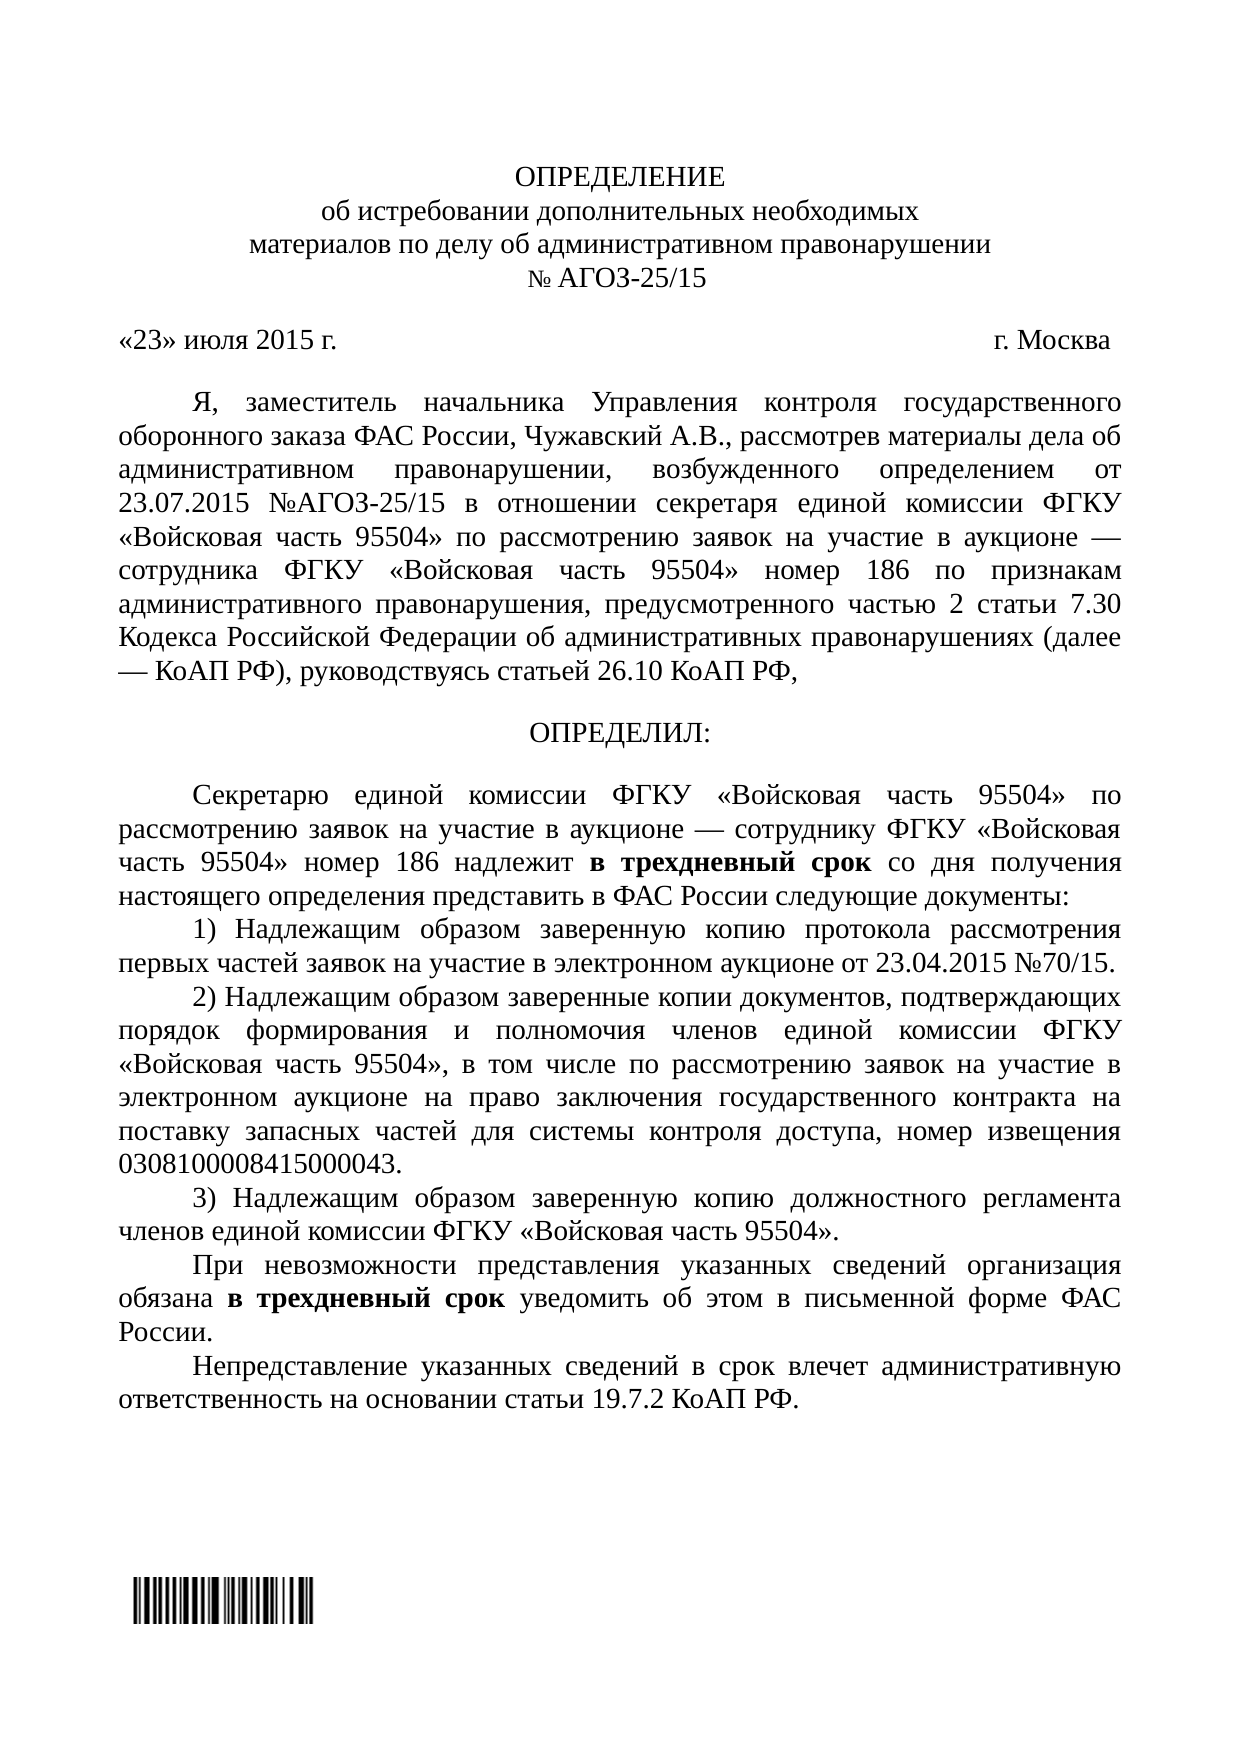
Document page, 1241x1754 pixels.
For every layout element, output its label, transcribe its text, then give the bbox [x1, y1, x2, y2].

text 1) Надлежащим образом заверенную копию протокола рассмотрения первых частей заявок на участие в электронном аукционе от 23.04.2015 №70/15. [118, 912, 1122, 979]
text ОПРЕДЕЛИЛ: [118, 715, 1122, 749]
text При невозможности представления указанных сведений организация обязана в трехдневный срок уведомить об этом в письменной форме ФАС России. [118, 1247, 1122, 1348]
text 2) Надлежащим образом заверенные копии документов, подтверждающих порядок формирования и полномочия членов единой комиссии ФГКУ «Войсковая часть 95504», в том числе по рассмотрению заявок на участие в электронном аукционе на право заключения государственного контракта на поставку запасных частей для системы контроля доступа, номер извещения 0308100008415000043. [118, 979, 1122, 1180]
text Я, заместитель начальника Управления контроля государственного оборонного заказа ФАС России, Чужавский А.В., рассмотрев материалы дела об административном правонарушении, возбужденного определением от 23.07.2015 №АГОЗ-25/15 в отношении секретаря единой комиссии ФГКУ «Войсковая часть 95504» по рассмотрению заявок на участие в аукционе — сотрудника ФГКУ «Войсковая часть 95504» номер 186 по признакам административного правонарушения, предусмотренного частью 2 статьи 7.30 Кодекса Российской Федерации об административных правонарушениях (далее — КоАП РФ), руководствуясь статьей 26.10 КоАП РФ, [118, 384, 1122, 686]
text ОПРЕДЕЛЕНИЕ [118, 159, 1122, 193]
text об истребовании дополнительных необходимых [118, 193, 1122, 226]
text Непредставление указанных сведений в срок влечет административную ответственность на основании статьи 19.7.2 КоАП РФ. [118, 1348, 1122, 1415]
text материалов по делу об административном правонарушении [118, 226, 1122, 260]
picture [118, 1577, 331, 1624]
text Секретарю единой комиссии ФГКУ «Войсковая часть 95504» по рассмотрению заявок на участие в аукционе — сотруднику ФГКУ «Войсковая часть 95504» номер 186 надлежит в трехдневный срок со дня получения настоящего определения представить в ФАС России следующие документы: [118, 777, 1122, 912]
text 3) Надлежащим образом заверенную копию должностного регламента членов единой комиссии ФГКУ «Войсковая часть 95504». [118, 1180, 1122, 1247]
text № АГОЗ-25/15 [118, 260, 1122, 293]
text «23» июля 2015 г. г. Москва [118, 322, 1122, 356]
